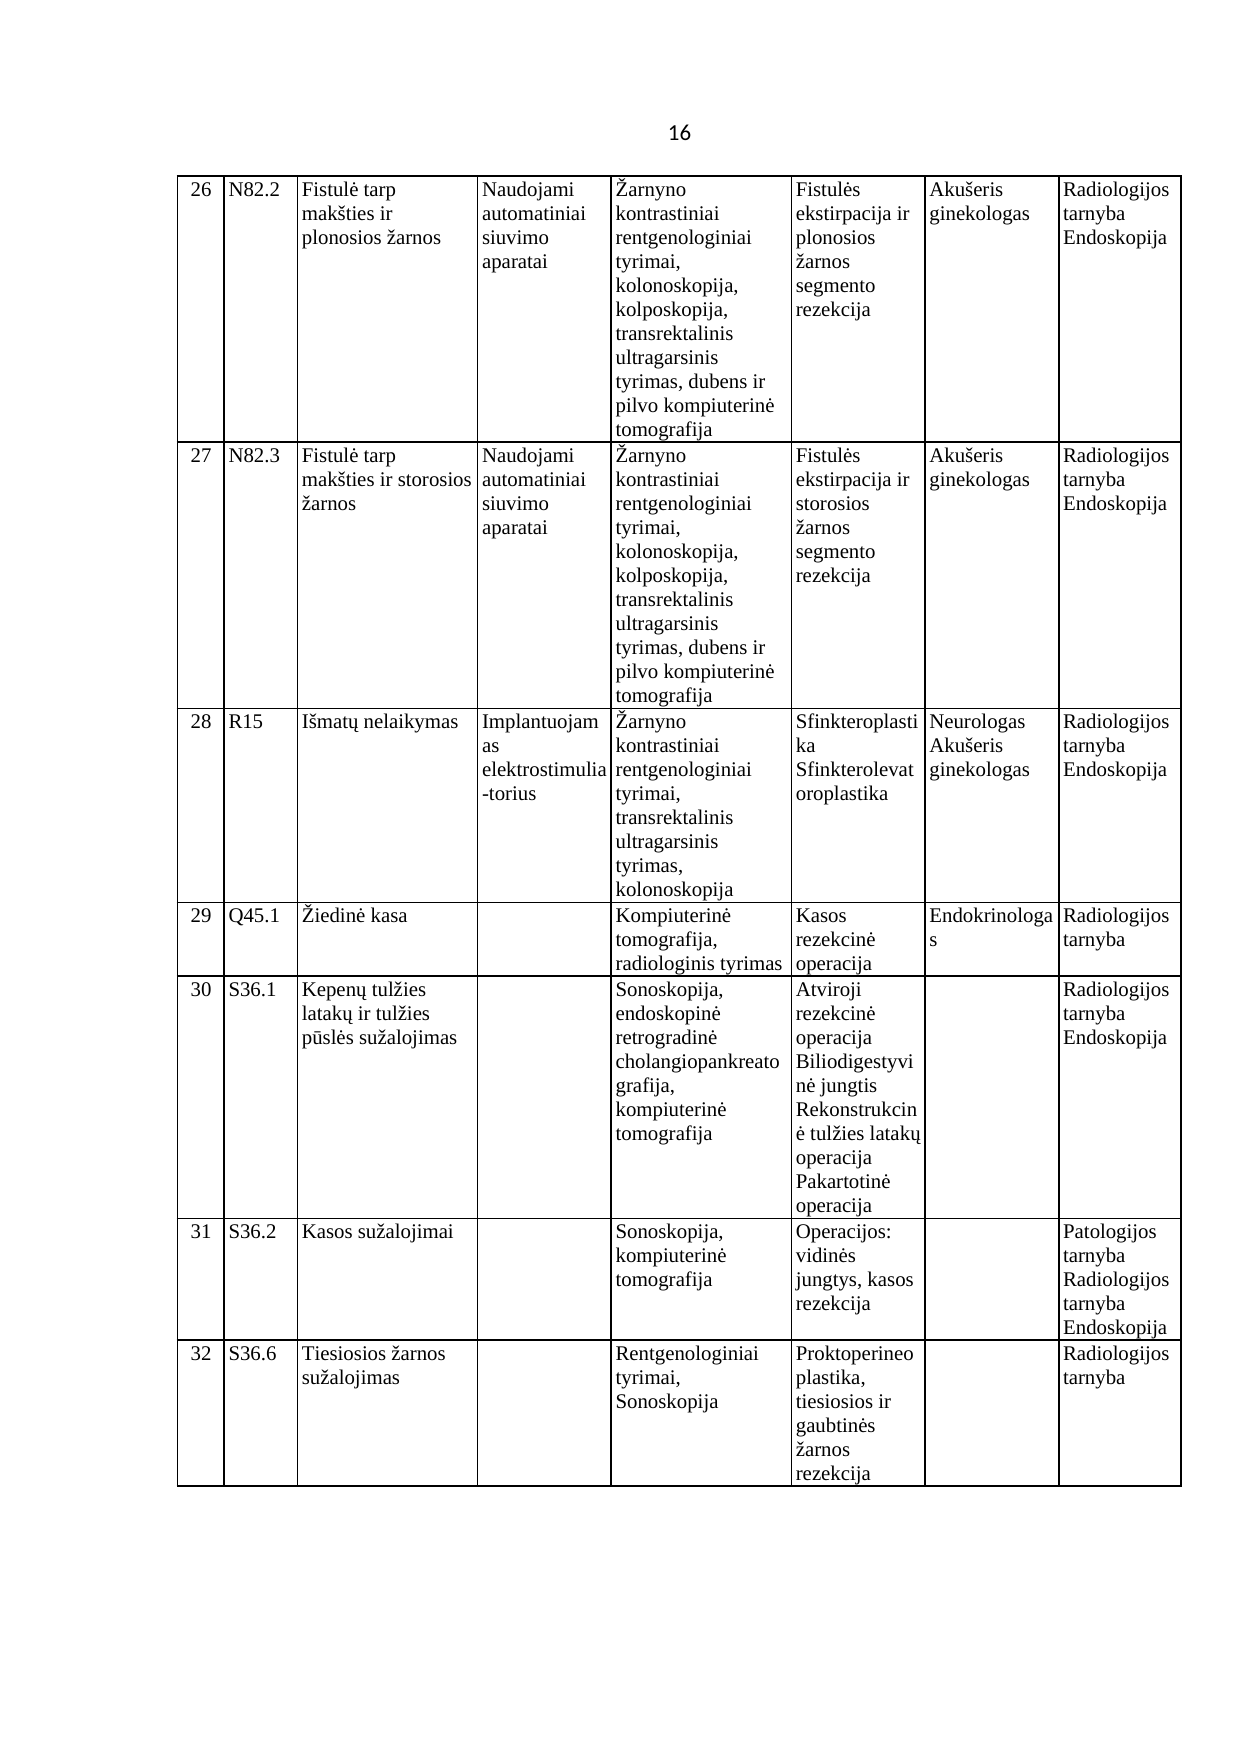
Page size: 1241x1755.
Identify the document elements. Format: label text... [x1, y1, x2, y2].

table_cell Radiologijos tarnyba [1060, 903, 1180, 975]
table_cell Radiologijos tarnyba Endoskopija [1060, 709, 1180, 901]
table_cell Sonoskopija, kompiuterinė tomografija [612, 1219, 791, 1339]
table_cell Naudojami automatiniai siuvimo aparatai [478, 443, 610, 707]
table_cell [478, 903, 610, 975]
table_cell Akušeris ginekologas [926, 443, 1058, 707]
table_cell Radiologijos tarnyba [1060, 1341, 1180, 1485]
table_cell Fistulės ekstirpacija ir storosios žarnos segmento rezekcija [792, 443, 924, 707]
table_cell N82.2 [225, 177, 297, 441]
table_cell Naudojami automatiniai siuvimo aparatai [478, 177, 610, 441]
table_cell Žiedinė kasa [298, 903, 477, 975]
table_cell 30 [178, 977, 223, 1217]
table_cell Neurologas Akušeris ginekologas [926, 709, 1058, 901]
table_cell Kasos sužalojimai [298, 1219, 477, 1339]
table_cell Akušeris ginekologas [926, 177, 1058, 441]
table_cell 26 [178, 177, 223, 441]
table_cell Q45.1 [225, 903, 297, 975]
table_cell 27 [178, 443, 223, 707]
table_cell Endokrinologas [926, 903, 1058, 975]
table_cell [926, 1219, 1058, 1339]
table_cell [926, 1341, 1058, 1485]
table_cell Tiesiosios žarnos sužalojimas [298, 1341, 477, 1485]
table_cell Sonoskopija, endoskopinė retrogradinė cholangiopankreatografija, kompiuterinė tomografija [612, 977, 791, 1217]
table_cell N82.3 [225, 443, 297, 707]
table_cell Radiologijos tarnyba Endoskopija [1060, 977, 1180, 1217]
table_cell S36.2 [225, 1219, 297, 1339]
table_cell 32 [178, 1341, 223, 1485]
table_cell Rentgenologiniai tyrimai, Sonoskopija [612, 1341, 791, 1485]
table_cell Radiologijos tarnyba Endoskopija [1060, 177, 1180, 441]
table_cell 31 [178, 1219, 223, 1339]
table_cell Fistulė tarp makšties ir storosios žarnos [298, 443, 477, 707]
table_cell S36.6 [225, 1341, 297, 1485]
table_cell [478, 1341, 610, 1485]
table_cell [478, 1219, 610, 1339]
table_cell [926, 977, 1058, 1217]
table_cell Kepenų tulžies latakų ir tulžies pūslės sužalojimas [298, 977, 477, 1217]
table_cell R15 [225, 709, 297, 901]
table_cell 29 [178, 903, 223, 975]
table_cell 28 [178, 709, 223, 901]
table_cell Radiologijos tarnyba Endoskopija [1060, 443, 1180, 707]
table_cell Implantuojamas elektrostimulia-torius [478, 709, 610, 901]
table_cell Sfinkteroplastika Sfinkterolevatoroplastika [792, 709, 924, 901]
table_cell Išmatų nelaikymas [298, 709, 477, 901]
table_cell Operacijos: vidinės jungtys, kasos rezekcija [792, 1219, 924, 1339]
table_cell S36.1 [225, 977, 297, 1217]
table_cell Fistulės ekstirpacija ir plonosios žarnos segmento rezekcija [792, 177, 924, 441]
table_cell [478, 977, 610, 1217]
table_cell Fistulė tarp makšties ir plonosios žarnos [298, 177, 477, 441]
